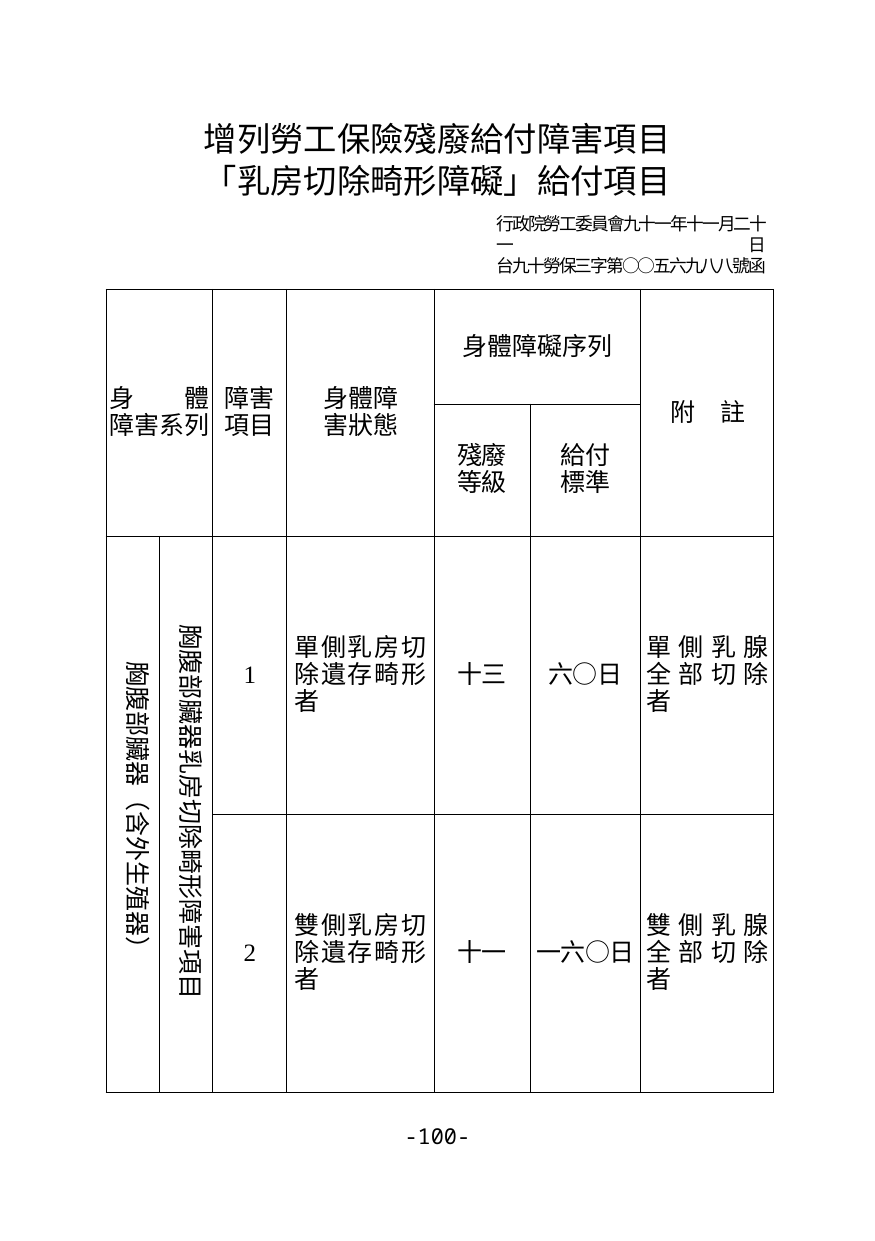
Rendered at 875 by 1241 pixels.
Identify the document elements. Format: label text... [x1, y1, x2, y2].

table_cell 胸腹部臟器（含外生殖器） [107, 537, 159, 1092]
table_cell 單側乳腺全部切除者 [641, 537, 773, 814]
table_header 身 體 障害系列 [107, 290, 212, 536]
table_cell 十三 [435, 537, 530, 814]
table_header 身體障礙序列 [435, 290, 640, 403]
table_cell 一六○日 [531, 815, 640, 1092]
text 「乳房切除畸形障礙」給付項目 [106, 160, 768, 201]
table_cell 雙側乳房切除遺存畸形者 [287, 815, 434, 1092]
table_header 身體障 害狀態 [287, 290, 434, 536]
table_header 障害項目 [213, 290, 286, 536]
table_header 附 註 [641, 290, 773, 536]
table_cell 殘廢 等級 [435, 405, 530, 536]
table_cell 雙側乳腺全部切除者 [641, 815, 773, 1092]
table_cell 給付 標準 [531, 405, 640, 536]
table_cell 單側乳房切除遺存畸形者 [287, 537, 434, 814]
table_cell 胸腹部臟器乳房切除畸形障害項目 [160, 537, 212, 1092]
table_cell 十一 [435, 815, 530, 1092]
table_cell 2 [213, 815, 286, 1092]
table_cell 六○日 [531, 537, 640, 814]
text 增列勞工保險殘廢給付障害項目 [106, 118, 768, 160]
text 行政院勞工委員會九十一年十一月二十一日 [496, 214, 768, 256]
table_cell 1 [213, 537, 286, 814]
text 台九十勞保三字第○○五六九八八號函 [496, 256, 768, 276]
